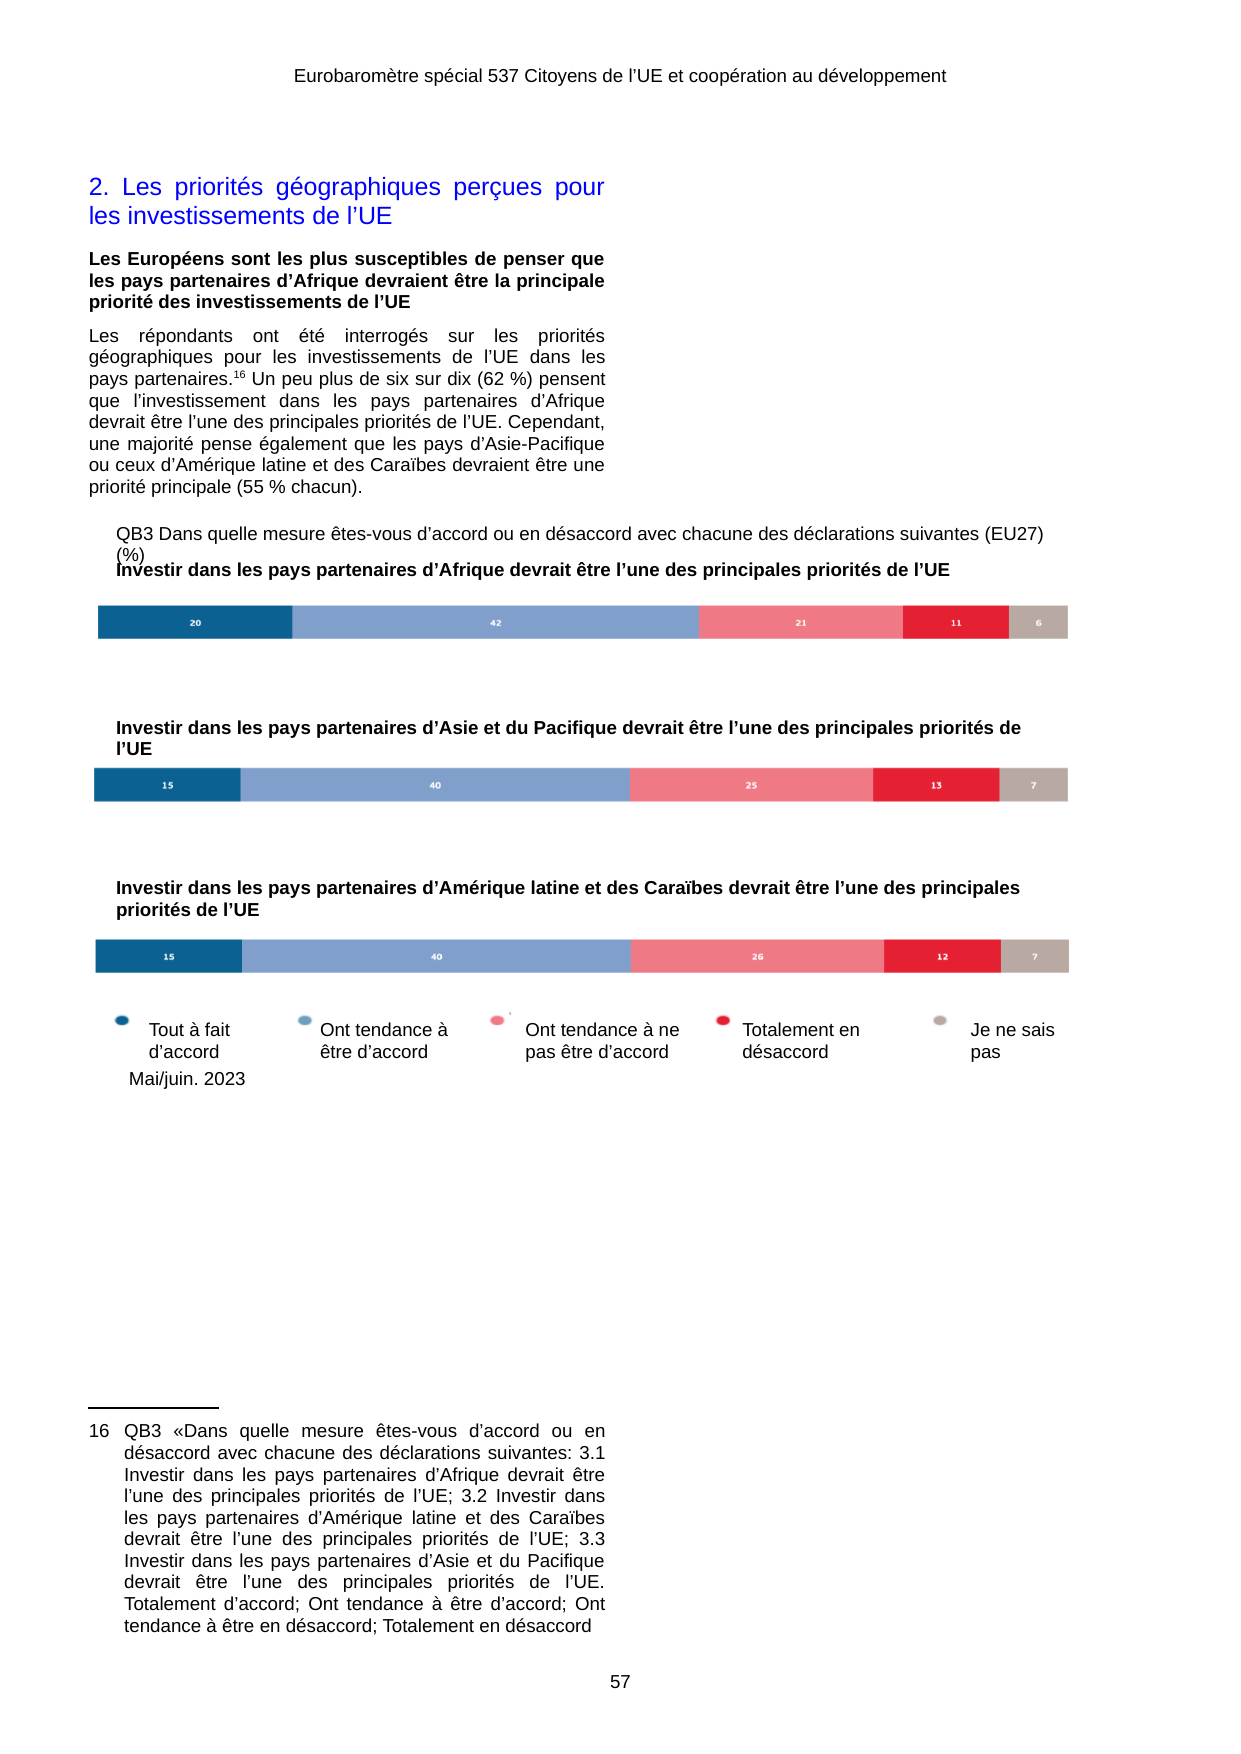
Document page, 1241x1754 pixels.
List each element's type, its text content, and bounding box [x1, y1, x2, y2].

picture [93, 927, 1071, 978]
picture [88, 587, 1071, 661]
text Les Européens sont les plus susceptibles de penser que les pays partenaires d’Afrique devraient être la principale priorité des investissements de l’UE [88, 248, 605, 313]
subtitle 2. Les priorités géographiques perçues pour les investissements de l’UE [88, 172, 605, 230]
text QB3 «Dans quelle mesure êtes-vous d’accord ou en désaccord avec chacune des déclarations suivantes: 3.1 Investir dans les pays partenaires d’Afrique devrait être l’une des principales priorités de l’UE; 3.2 Investir dans les pays partenaires d’Amérique latine et des Caraïbes devrait être l’une des principales priorités de l’UE; 3.3 Investir dans les pays partenaires d’Asie et du Pacifique devrait être l’une des principales priorités de l’UE. Totalement d’accord; Ont tendance à être d’accord; Ont tendance à être en désaccord; Totalement en désaccord [88, 1420, 605, 1636]
text Les répondants ont été interrogés sur les priorités géographiques pour les investissements de l’UE dans les pays partenaires. Un peu plus de six sur dix (62 %) pensent que l’investissement dans les pays partenaires d’Afrique devrait être l’une des principales priorités de l’UE. Cependant, une majorité pense également que les pays d’Asie-Pacifique ou ceux d’Amérique latine et des Caraïbes devraient être une priorité principale (55 % chacun). [88, 325, 605, 497]
picture [91, 757, 1071, 812]
picture [87, 1000, 956, 1043]
